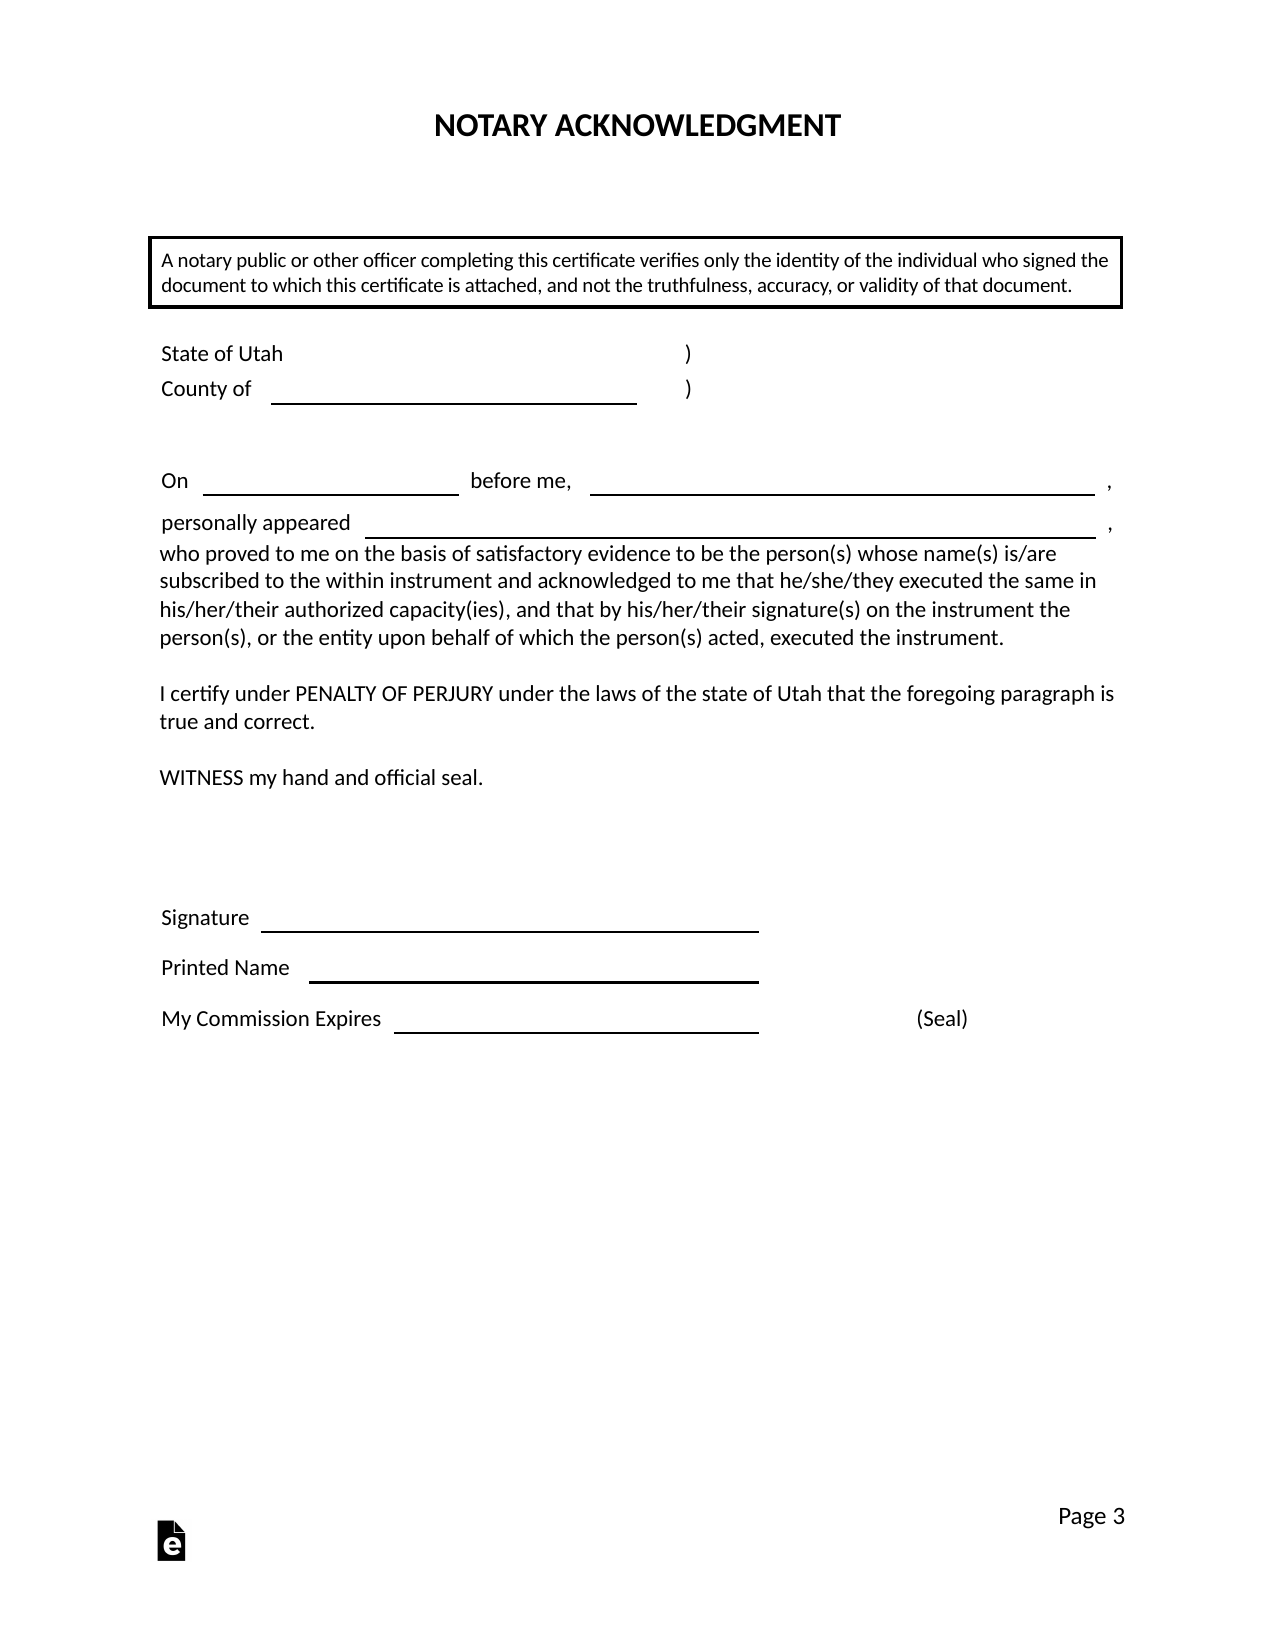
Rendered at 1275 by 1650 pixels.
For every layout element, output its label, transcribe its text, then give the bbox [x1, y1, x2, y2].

table_header Printed Name [150, 953, 309, 981]
table_header County of [150, 375, 271, 403]
table_header , [1096, 509, 1124, 537]
table_header before me, [459, 466, 590, 494]
table_header [394, 1004, 759, 1032]
table_header , [1095, 466, 1124, 494]
table_header [759, 953, 1124, 981]
table_header ) [637, 339, 703, 367]
table_header On [150, 466, 202, 494]
text NOTARY ACKNOWLEDGMENT [150, 104, 1125, 144]
table_header (Seal) [759, 1004, 1125, 1032]
table_header A notary public or other officer completing this certificate verifies only the identity of the individual who signed the document to which this certificate is attached, and not the truthfulness, accuracy, or validity of that document. [152, 239, 1120, 305]
table_header [203, 466, 459, 494]
table_header Signature [150, 903, 261, 931]
table_header [309, 953, 759, 981]
text WITNESS my hand and official seal. [159, 763, 1125, 791]
table_header [1125, 1004, 1275, 1032]
table_header ) [637, 375, 703, 403]
table_header [365, 509, 1096, 537]
table_header [271, 375, 637, 403]
table_header State of Utah [150, 339, 637, 367]
table_header [590, 466, 1095, 494]
text who proved to me on the basis of satisfactory evidence to be the person(s) whose name(s) is/are subscribed to the within instrument and acknowledged to me that he/she/they executed the same in his/her/their authorized capacity(ies), and that by his/her/their signature(s) on the instrument the person(s), or the entity upon behalf of which the person(s) acted, executed the instrument. [159, 539, 1125, 651]
table_header personally appeared [150, 509, 365, 537]
text I certify under PENALTY OF PERJURY under the laws of the state of Utah that the foregoing paragraph is true and correct. [159, 679, 1125, 735]
table_header My Commission Expires [150, 1004, 394, 1032]
table_header [261, 903, 759, 931]
